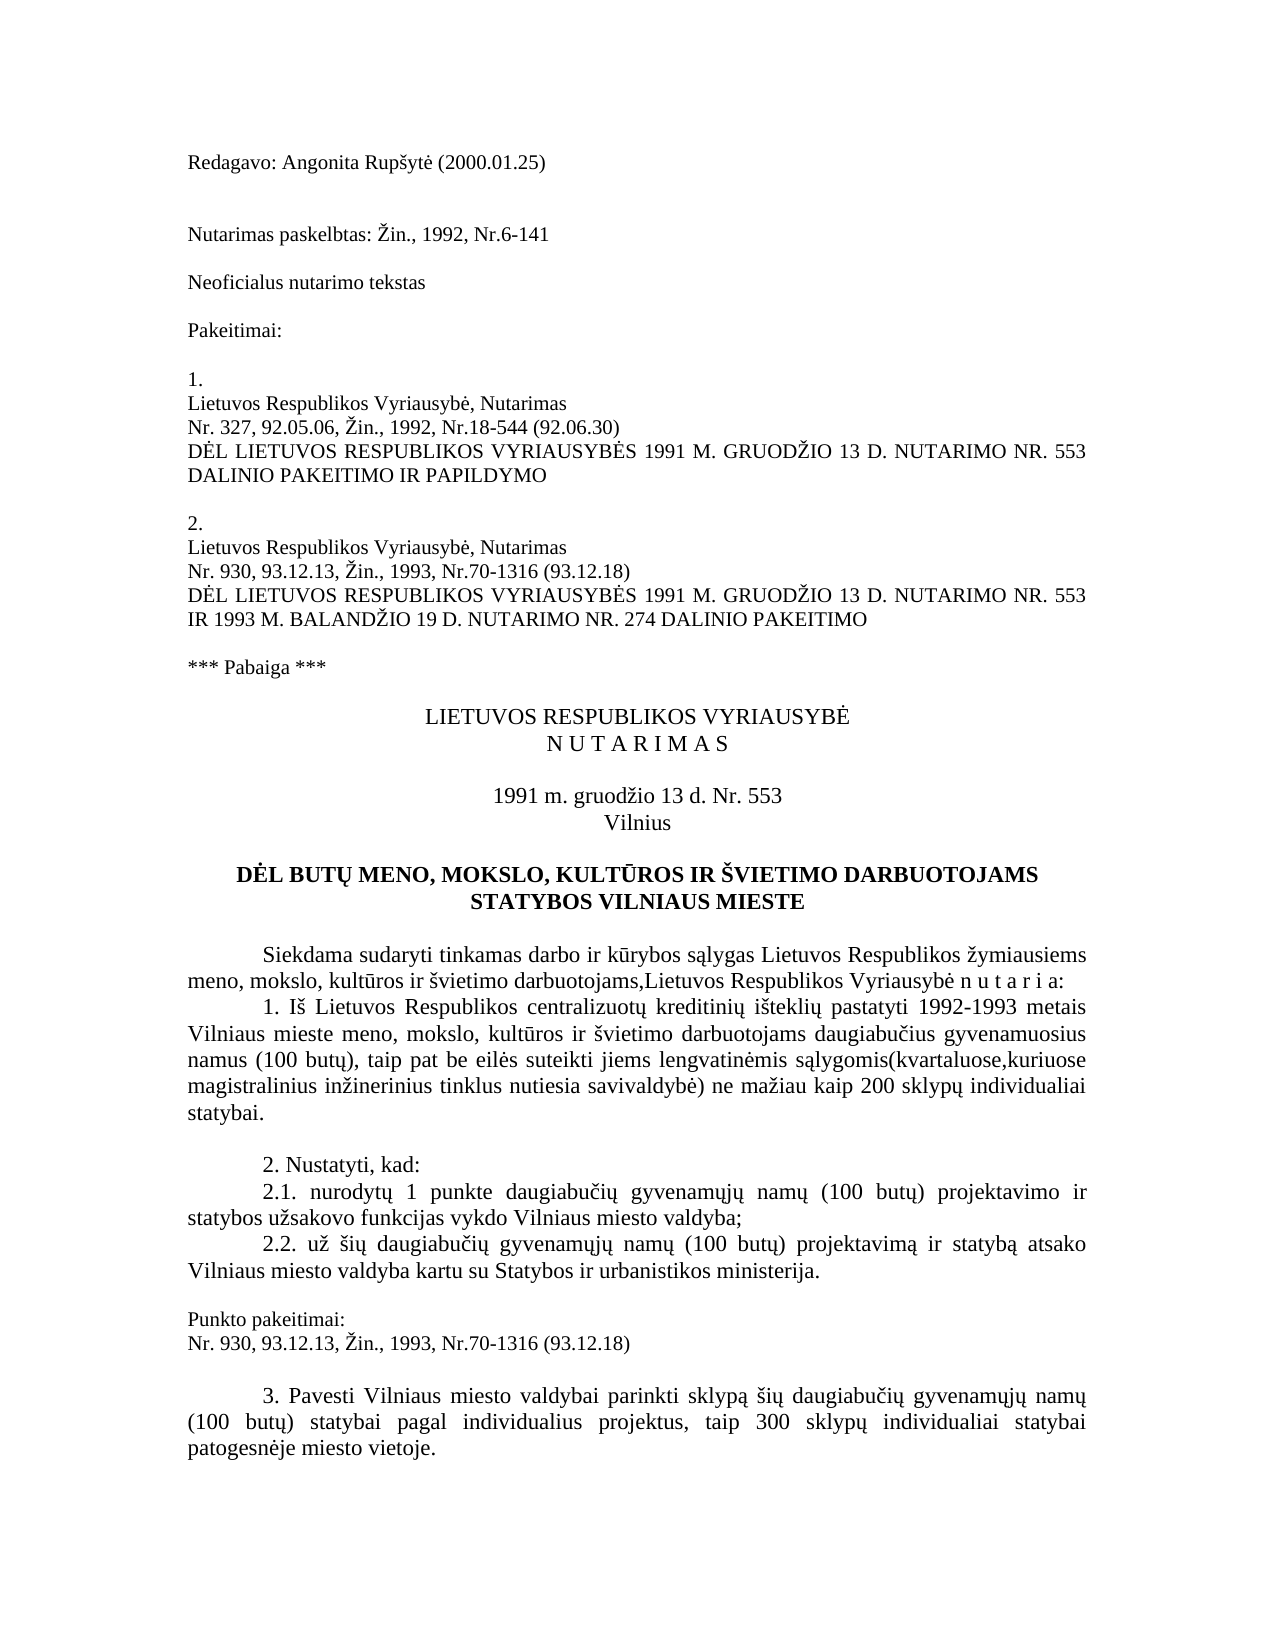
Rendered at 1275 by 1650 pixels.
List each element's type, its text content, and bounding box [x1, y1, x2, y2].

text 2.1. nurodytų 1 punkte daugiabučių gyvenamųjų namų (100 butų) projektavimo ir statybos užsakovo funkcijas vykdo Vilniaus miesto valdyba; [187, 1178, 1087, 1231]
text Neoficialus nutarimo tekstas [187, 270, 1087, 294]
text Nr. 327, 92.05.06, Žin., 1992, Nr.18-544 (92.06.30) [187, 415, 1087, 439]
text Pakeitimai: [187, 318, 1087, 342]
text DĖL LIETUVOS RESPUBLIKOS VYRIAUSYBĖS 1991 M. GRUODŽIO 13 D. NUTARIMO NR. 553 IR 1993 M. BALANDŽIO 19 D. NUTARIMO NR. 274 DALINIO PAKEITIMO [187, 583, 1087, 631]
text 1991 m. gruodžio 13 d. Nr. 553 [187, 782, 1087, 809]
text Lietuvos Respublikos Vyriausybė, Nutarimas [187, 535, 1087, 559]
text Vilnius [187, 809, 1087, 835]
text Redagavo: Angonita Rupšytė (2000.01.25) [187, 150, 1087, 174]
text DĖL BUTŲ MENO, MOKSLO, KULTŪROS IR ŠVIETIMO DARBUOTOJAMS STATYBOS VILNIAUS MIESTE [187, 862, 1087, 914]
text DĖL LIETUVOS RESPUBLIKOS VYRIAUSYBĖS 1991 M. GRUODŽIO 13 D. NUTARIMO NR. 553 DALINIO PAKEITIMO IR PAPILDYMO [187, 439, 1087, 487]
text 2. Nustatyti, kad: [187, 1151, 1087, 1178]
text Punkto pakeitimai: [187, 1307, 1087, 1331]
text 2.2. už šių daugiabučių gyvenamųjų namų (100 butų) projektavimą ir statybą atsako Vilniaus miesto valdyba kartu su Statybos ir urbanistikos ministerija. [187, 1231, 1087, 1283]
text 1. Iš Lietuvos Respublikos centralizuotų kreditinių išteklių pastatyti 1992-1993 metais Vilniaus mieste meno, mokslo, kultūros ir švietimo darbuotojams daugiabučius gyvenamuosius namus (100 butų), taip pat be eilės suteikti jiems lengvatinėmis sąlygomis(kvartaluose,kuriuose magistralinius inžinerinius tinklus nutiesia savivaldybė) ne mažiau kaip 200 sklypų individualiai statybai. [187, 993, 1087, 1125]
text Lietuvos Respublikos Vyriausybė, Nutarimas [187, 391, 1087, 415]
text Siekdama sudaryti tinkamas darbo ir kūrybos sąlygas Lietuvos Respublikos žymiausiems meno, mokslo, kultūros ir švietimo darbuotojams,Lietuvos Respublikos Vyriausybė n u t a r i a: [187, 941, 1087, 993]
text N U T A R I M A S [187, 730, 1087, 756]
text LIETUVOS RESPUBLIKOS VYRIAUSYBĖ [187, 703, 1087, 730]
text Nr. 930, 93.12.13, Žin., 1993, Nr.70-1316 (93.12.18) [187, 1331, 1087, 1355]
text 3. Pavesti Vilniaus miesto valdybai parinkti sklypą šių daugiabučių gyvenamųjų namų (100 butų) statybai pagal individualius projektus, taip 300 sklypų individualiai statybai patogesnėje miesto vietoje. [187, 1382, 1087, 1461]
text 1. [187, 367, 1087, 391]
text *** Pabaiga *** [187, 655, 1087, 679]
text Nutarimas paskelbtas: Žin., 1992, Nr.6-141 [187, 222, 1087, 246]
text 2. [187, 511, 1087, 535]
text Nr. 930, 93.12.13, Žin., 1993, Nr.70-1316 (93.12.18) [187, 559, 1087, 583]
